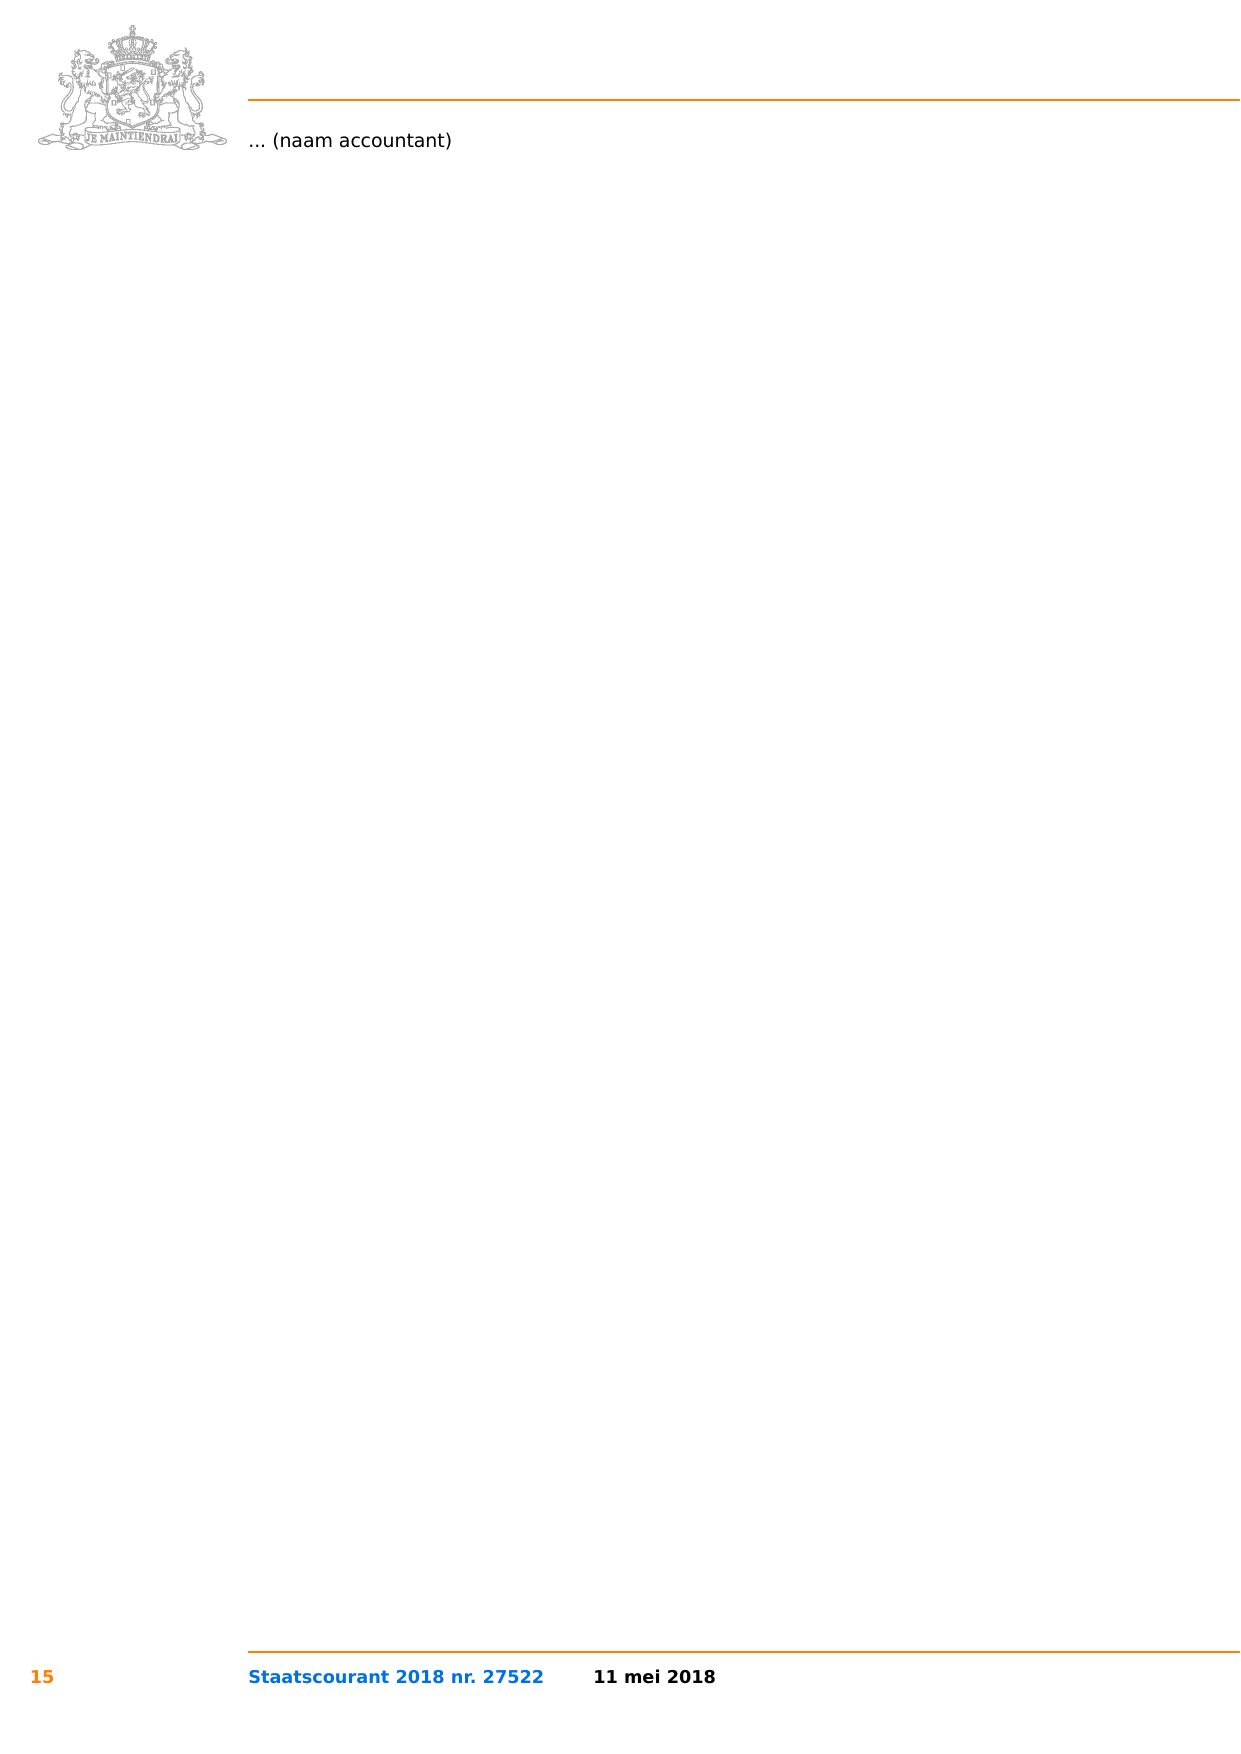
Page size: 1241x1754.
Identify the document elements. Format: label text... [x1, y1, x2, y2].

picture [38, 25, 227, 150]
text ... (naam accountant) [248, 130, 1163, 152]
